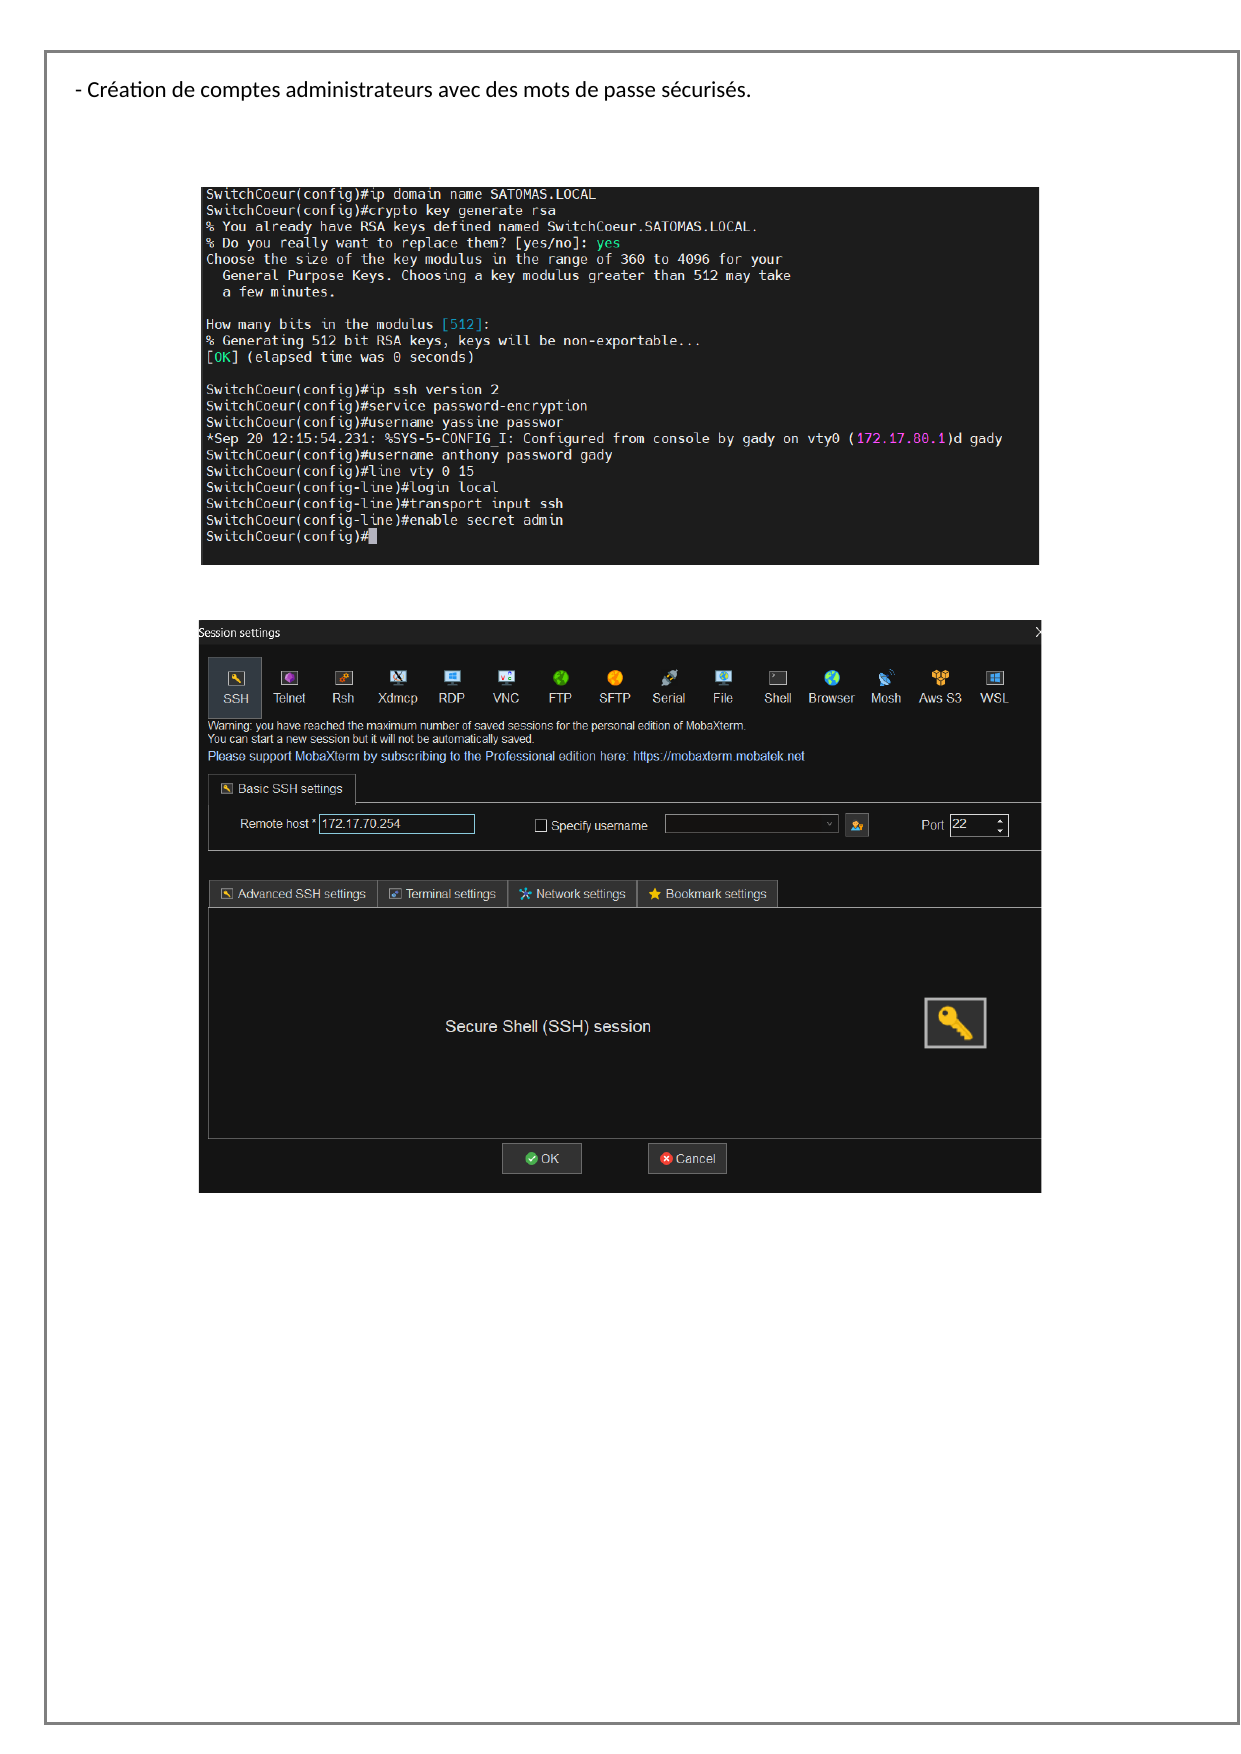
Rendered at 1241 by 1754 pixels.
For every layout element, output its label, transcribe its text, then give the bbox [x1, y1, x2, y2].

text - Création de comptes administrateurs avec des mots de passe sécurisés. [75, 75, 1165, 103]
